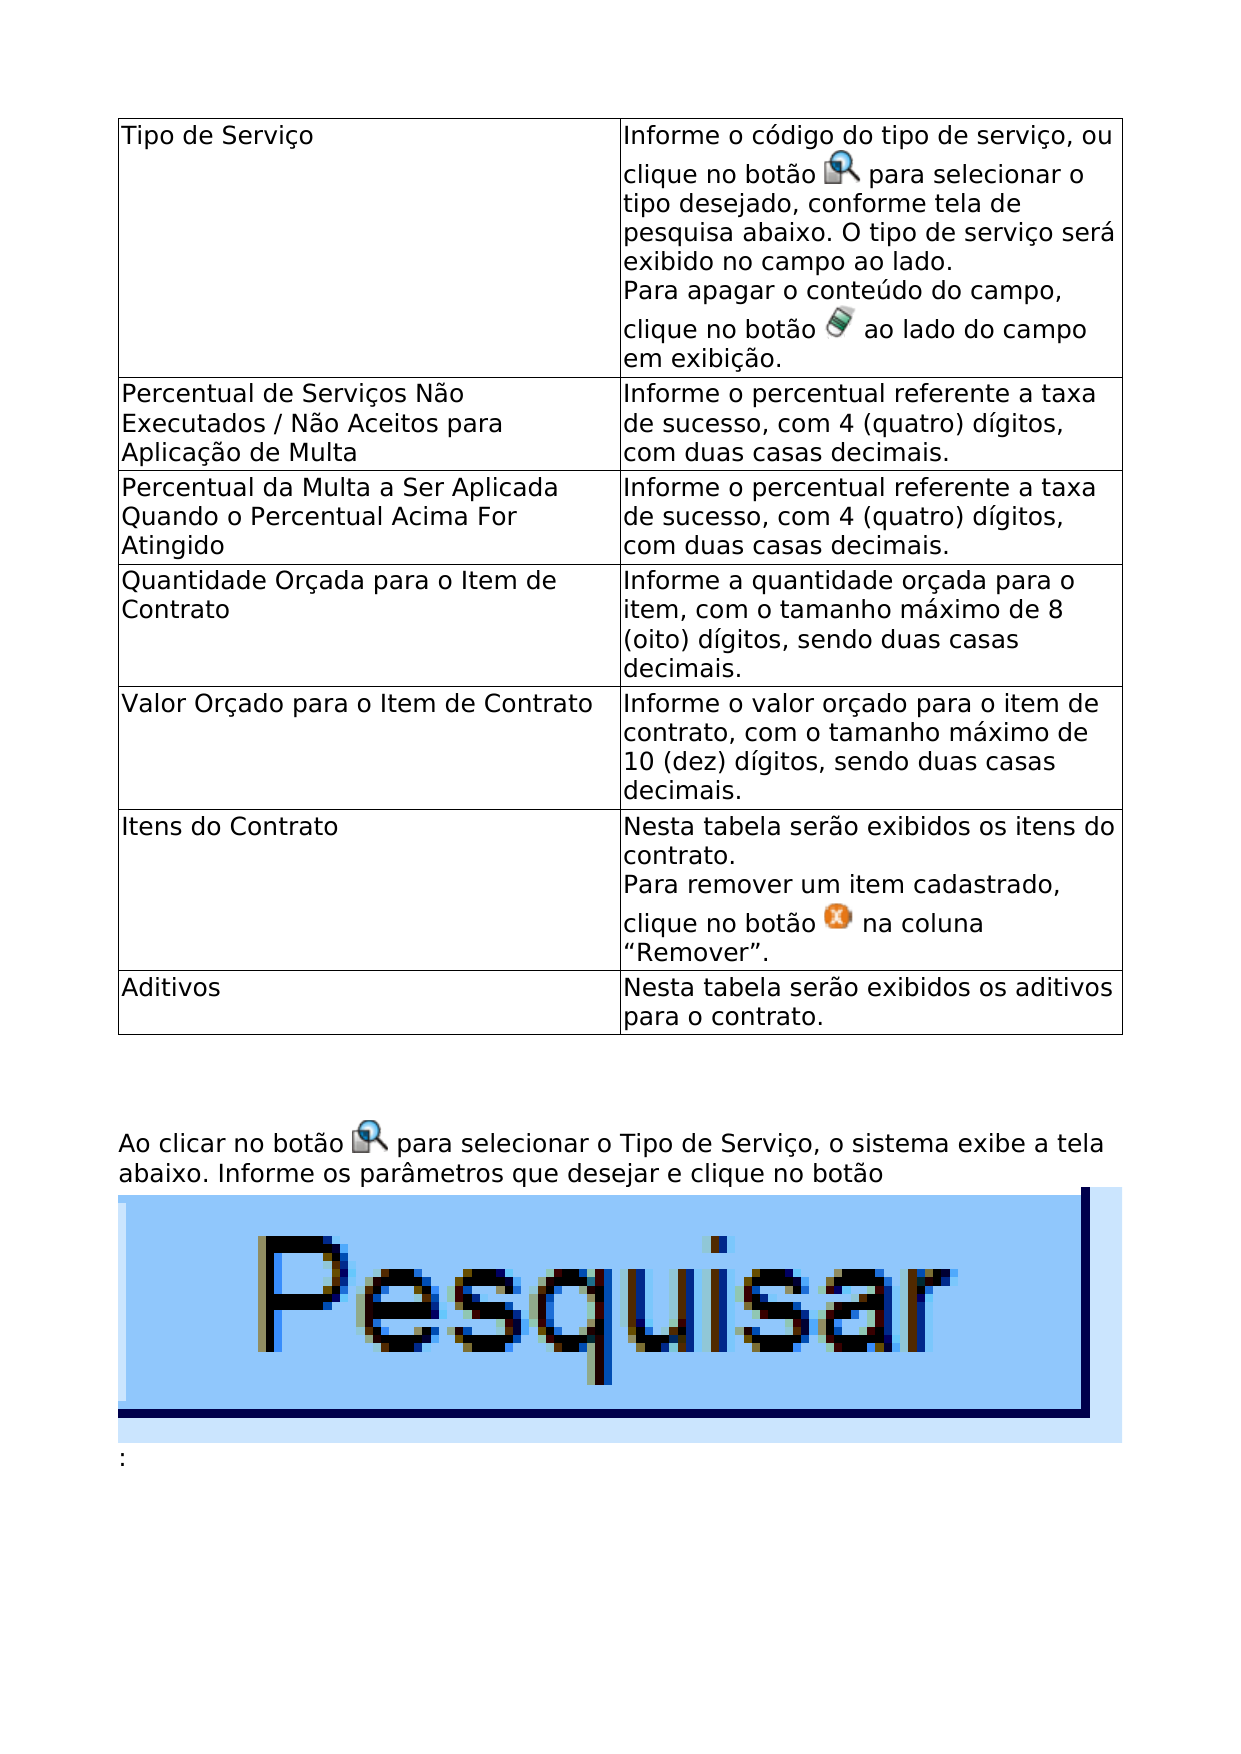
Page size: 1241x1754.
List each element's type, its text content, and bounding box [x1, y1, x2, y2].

picture [824, 899, 854, 932]
table_cell Percentual da Multa a Ser Aplicada Quando o Percentual Acima For Atingido [119, 471, 620, 563]
table_cell Percentual de Serviços Não Executados / Não Aceitos para Aplicação de Multa [119, 378, 620, 470]
table_cell Informe o código do tipo de serviço, ou clique no botão para selecionar o tipo desejado, conforme tela de pesquisa abaixo. O tipo de serviço será exibido no campo ao lado. Para apagar o conteúdo do campo, clique no botão ao lado do campo em exibição. [621, 119, 1122, 377]
picture [352, 1120, 388, 1153]
text : [118, 1443, 1122, 1472]
table_cell Aditivos [119, 971, 620, 1034]
picture [118, 1187, 1123, 1443]
table_cell Informe o valor orçado para o item de contrato, com o tamanho máximo de 10 (dez) dígitos, sendo duas casas decimais. [621, 687, 1122, 809]
table_cell Nesta tabela serão exibidos os itens do contrato. Para remover um item cadastrado, clique no botão na coluna “Remover”. [621, 810, 1122, 970]
table_cell Nesta tabela serão exibidos os aditivos para o contrato. [621, 971, 1122, 1034]
table_cell Informe o percentual referente a taxa de sucesso, com 4 (quatro) dígitos, com duas casas decimais. [621, 378, 1122, 470]
table_cell Itens do Contrato [119, 810, 620, 970]
text Ao clicar no botão para selecionar o Tipo de Serviço, o sistema exibe a tela abaixo. Informe os parâmetros que desejar e clique no botão [118, 1120, 1122, 1187]
table_cell Quantidade Orçada para o Item de Contrato [119, 565, 620, 686]
table_cell Tipo de Serviço [119, 119, 620, 377]
table_cell Valor Orçado para o Item de Contrato [119, 687, 620, 809]
picture [824, 305, 856, 339]
picture [824, 150, 861, 184]
table_cell Informe a quantidade orçada para o item, com o tamanho máximo de 8 (oito) dígitos, sendo duas casas decimais. [621, 565, 1122, 686]
table_cell Informe o percentual referente a taxa de sucesso, com 4 (quatro) dígitos, com duas casas decimais. [621, 471, 1122, 563]
